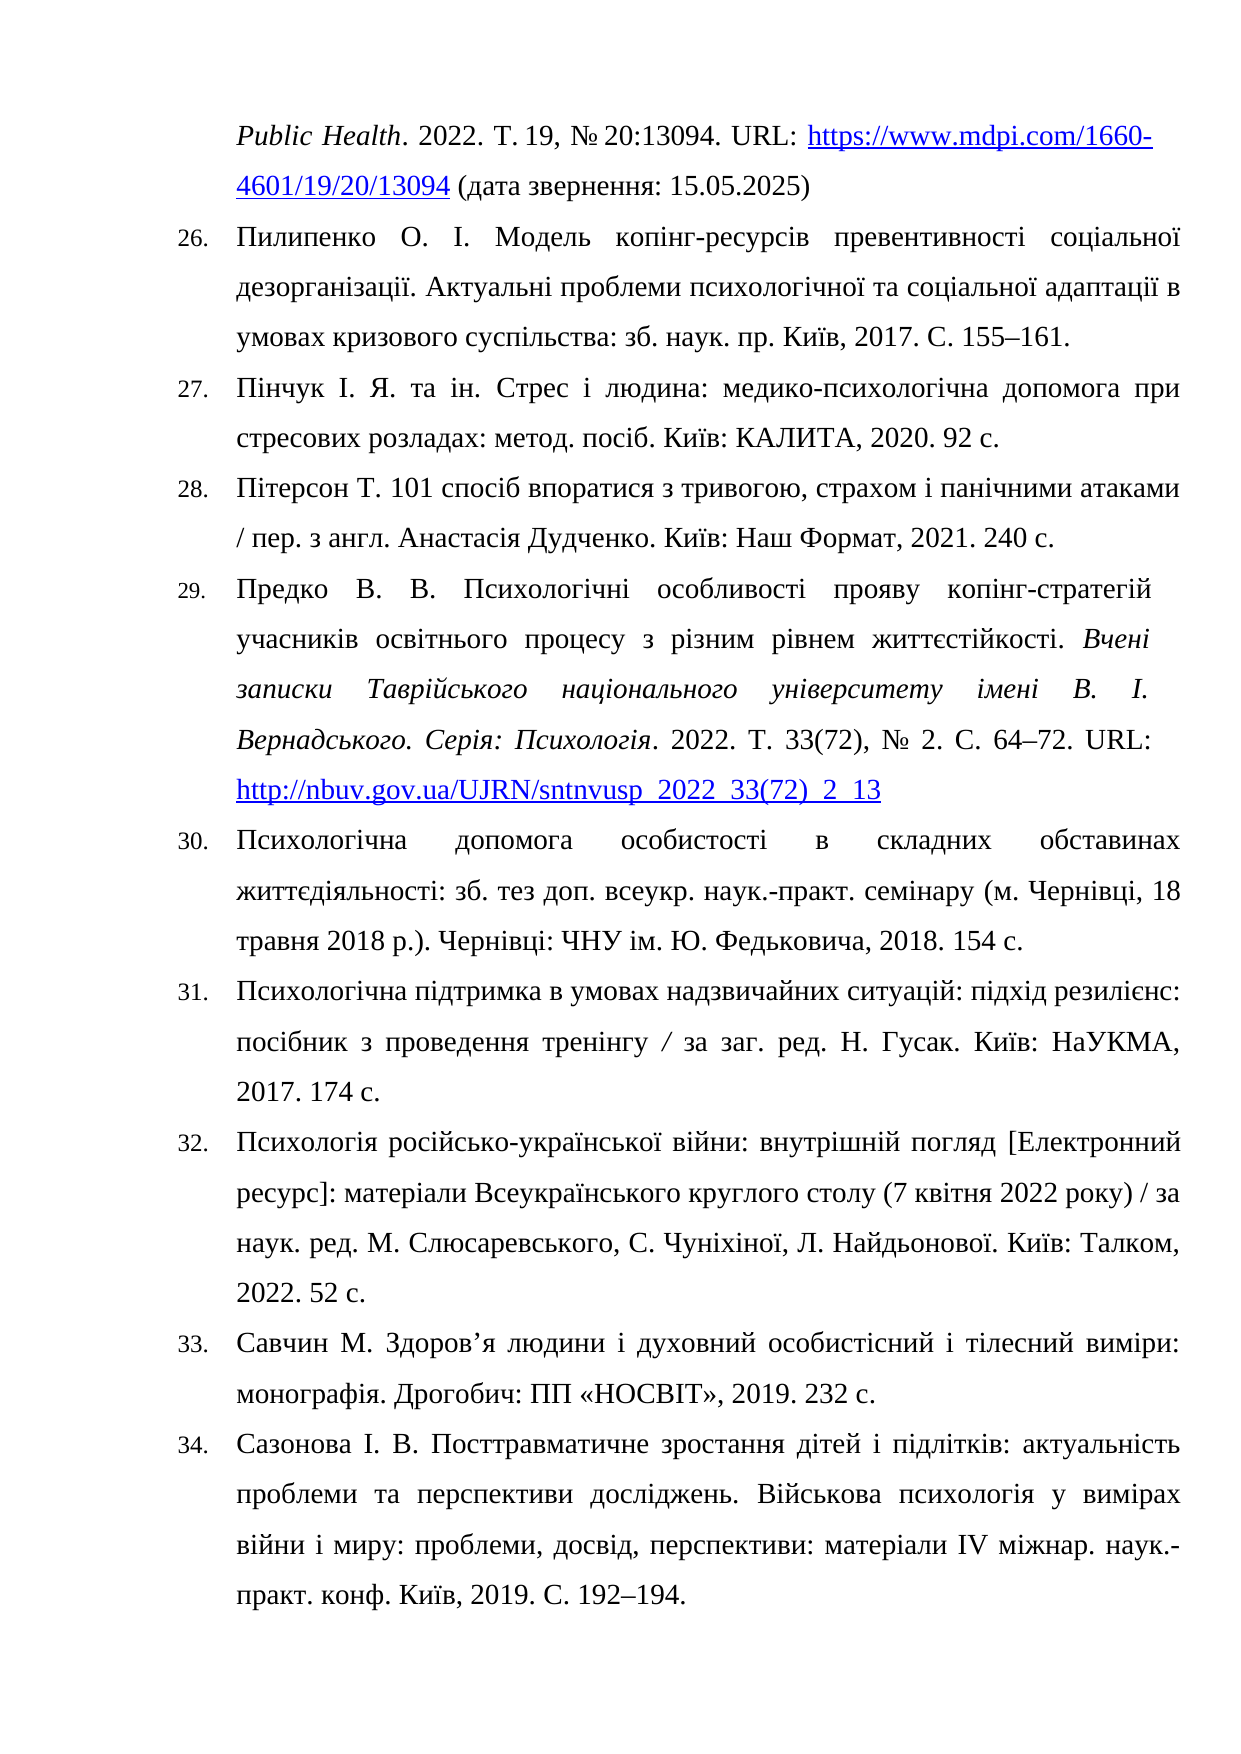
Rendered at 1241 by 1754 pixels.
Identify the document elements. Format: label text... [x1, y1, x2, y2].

list Предко В. В. Психологічні особливості прояву копінг-стратегій учасників освітнього процесу з pізним рівнем життєстійкості. Вчені записки Таврійського національного університету імені В. І. Вернадського. Серія: Психологія. 2022. Т. 33(72), № 2. С. 64–72. URL: http://nbuv.gov.ua/UJRN/sntnvusp_2022_33(72)_2_13 [177, 571, 1152, 806]
list Пінчук І. Я. та ін. Стрес і людина: медико-психологічна допомога при стресових розладах: метод. посіб. Київ: КАЛИТА, 2020. 92 с. [177, 370, 1181, 453]
list Психологія російсько-української війни: внутрішній погляд [Електронний ресурс]: матеріали Всеукраїнського круглого столу (7 квітня 2022 року) / за наук. ред. М. Слюсаревського, С. Чуніхіної, Л. Найдьонової. Київ: Талком, 2022. 52 с. [177, 1124, 1181, 1309]
list Public Health. 2022. Т. 19, № 20:13094. URL: https://www.mdpi.com/1660-4601/19/20/13094 (дата звернення: 15.05.2025) [177, 118, 1152, 202]
list Пітерсон Т. 101 спосіб впоратися з тривогою, страхом і панічними атаками / пер. з англ. Анастасія Дудченко. Київ: Наш Формат, 2021. 240 с. [177, 470, 1181, 554]
list Психологічна підтримка в умовах надзвичайних ситуацій: підхід резилієнс: посібник з проведення тренінгу / за заг. ред. Н. Гусак. Київ: НаУКМА, 2017. 174 с. [177, 973, 1181, 1108]
list Сазонова І. В. Посттравматичне зростання дітей і підлітків: актуальність проблеми та перспективи досліджень. Військова психологія у вимірах війни і миру: проблеми, досвід, перспективи: матеріали ІV міжнар. наук.-практ. конф. Київ, 2019. С. 192–194. [177, 1426, 1181, 1611]
list Пилипенко О. І. Модель копінг-ресурсів превентивності соціальної дезорганізації. Актуальні проблеми психологічної та соціальної адаптації в умовах кризового суспільства: зб. наук. пр. Київ, 2017. С. 155–161. [177, 219, 1181, 353]
list Савчин М. Здоров’я людини і духовний особистісний і тілесний виміри: монографія. Дрогобич: ПП «НОСВІТ», 2019. 232 с. [177, 1326, 1181, 1409]
list Психологічна допомога особистості в складних обставинах життєдіяльності: зб. тез доп. всеукр. наук.-практ. семінару (м. Чернівці, 18 травня 2018 р.). Чернівці: ЧНУ ім. Ю. Федьковича, 2018. 154 с. [177, 822, 1181, 957]
